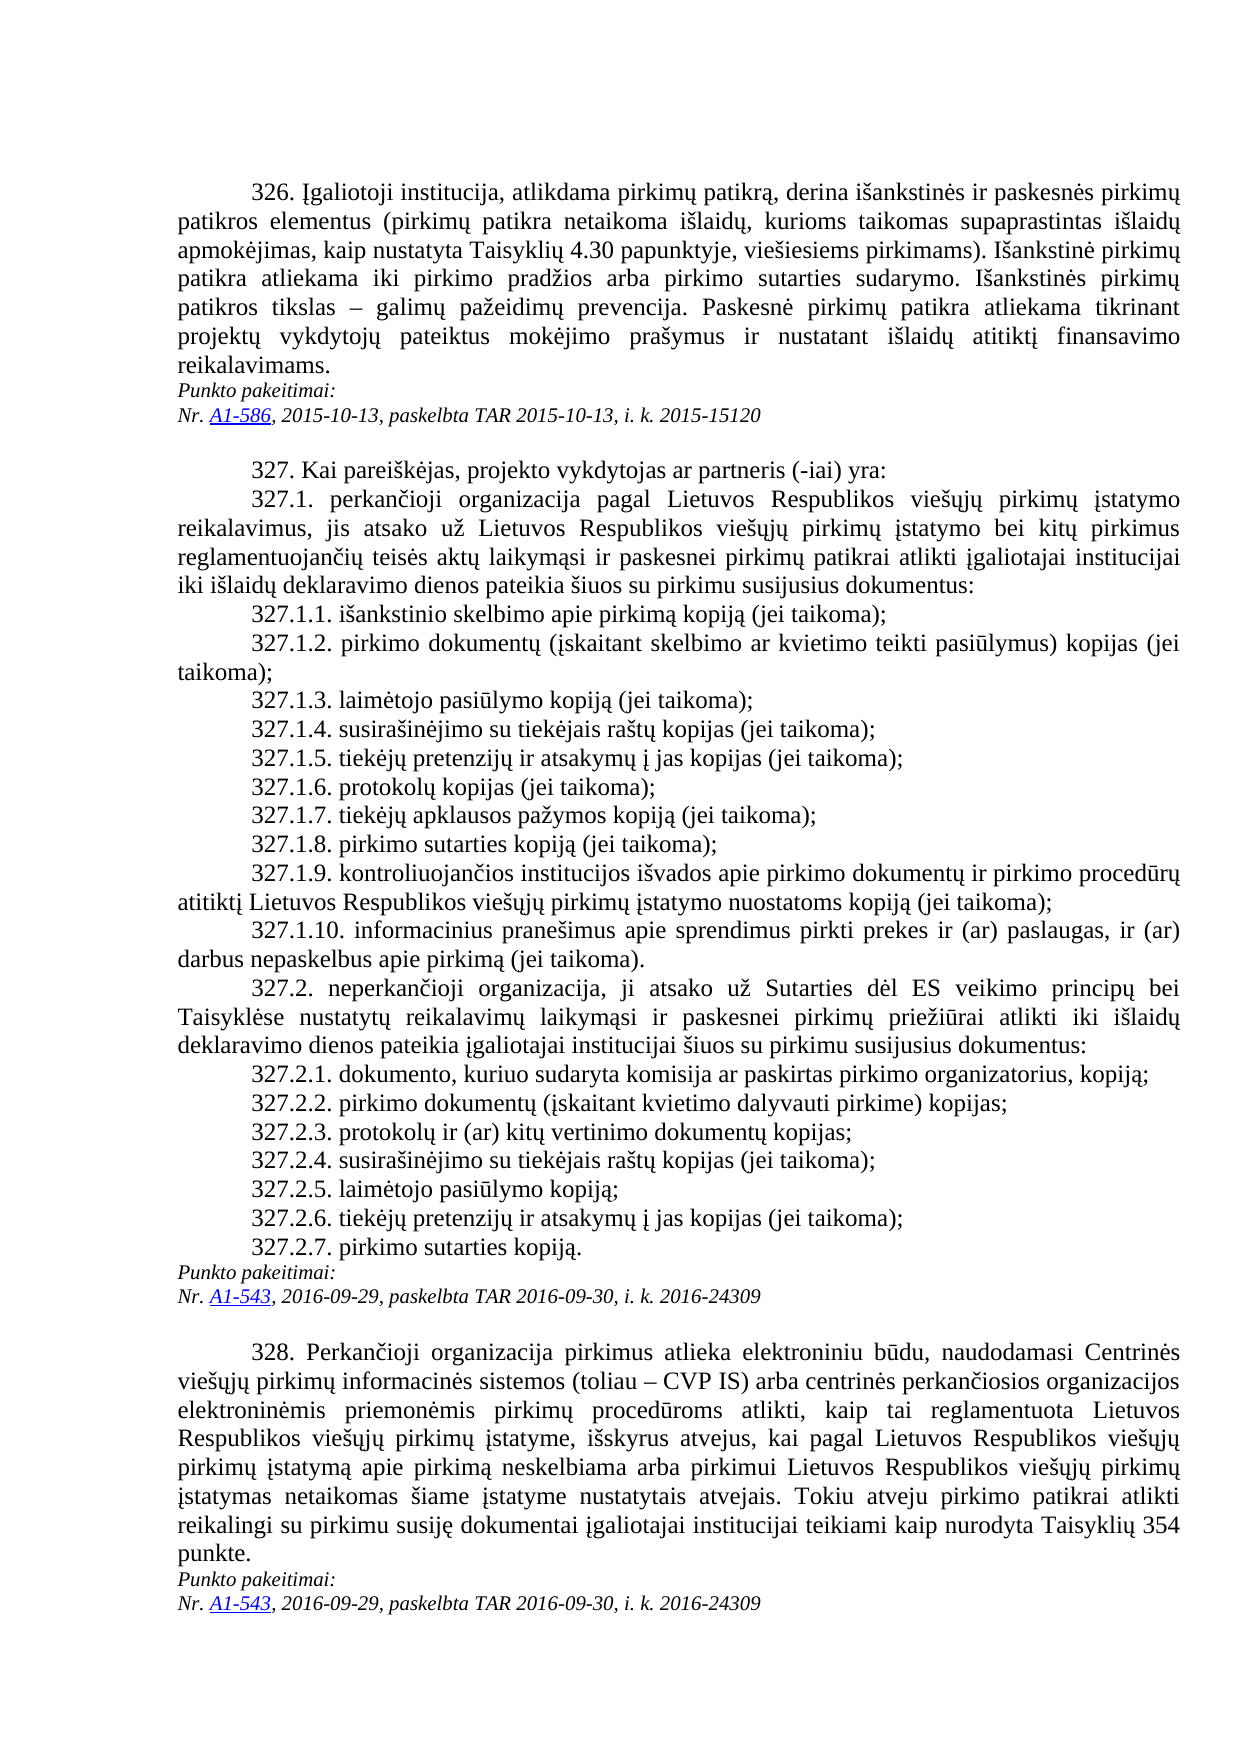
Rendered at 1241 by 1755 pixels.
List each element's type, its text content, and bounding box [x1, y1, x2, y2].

text Nr. A1-586, 2015-10-13, paskelbta TAR 2015-10-13, i. k. 2015-15120 [177, 402, 1181, 427]
text 327.1.9. kontroliuojančios institucijos išvados apie pirkimo dokumentų ir pirkimo procedūrų atitiktį Lietuvos Respublikos viešųjų pirkimų įstatymo nuostatoms kopiją (jei taikoma); [177, 858, 1181, 915]
text 327.1.2. pirkimo dokumentų (įskaitant skelbimo ar kvietimo teikti pasiūlymus) kopijas (jei taikoma); [177, 628, 1181, 685]
text 328. Perkančioji organizacija pirkimus atlieka elektroniniu būdu, naudodamasi Centrinės viešųjų pirkimų informacinės sistemos (toliau – CVP IS) arba centrinės perkančiosios organizacijos elektroninėmis priemonėmis pirkimų procedūroms atlikti, kaip tai reglamentuota Lietuvos Respublikos viešųjų pirkimų įstatyme, išskyrus atvejus, kai pagal Lietuvos Respublikos viešųjų pirkimų įstatymą apie pirkimą neskelbiama arba pirkimui Lietuvos Respublikos viešųjų pirkimų įstatymas netaikomas šiame įstatyme nustatytais atvejais. Tokiu atveju pirkimo patikrai atlikti reikalingi su pirkimu susiję dokumentai įgaliotajai institucijai teikiami kaip nurodyta Taisyklių 354 punkte. [177, 1337, 1181, 1567]
text 327.1.8. pirkimo sutarties kopiją (jei taikoma); [177, 829, 1181, 858]
text 327.2.1. dokumento, kuriuo sudaryta komisija ar paskirtas pirkimo organizatorius, kopiją; [177, 1059, 1181, 1088]
text 327.1.1. išankstinio skelbimo apie pirkimą kopiją (jei taikoma); [177, 599, 1181, 628]
text 327.1.7. tiekėjų apklausos pažymos kopiją (jei taikoma); [177, 800, 1181, 829]
text 327.1.4. susirašinėjimo su tiekėjais raštų kopijas (jei taikoma); [177, 714, 1181, 743]
text Nr. A1-543, 2016-09-29, paskelbta TAR 2016-09-30, i. k. 2016-24309 [177, 1591, 1181, 1615]
text 327.2. neperkančioji organizacija, ji atsako už Sutarties dėl ES veikimo principų bei Taisyklėse nustatytų reikalavimų laikymąsi ir paskesnei pirkimų priežiūrai atlikti iki išlaidų deklaravimo dienos pateikia įgaliotajai institucijai šiuos su pirkimu susijusius dokumentus: [177, 973, 1181, 1059]
text Punkto pakeitimai: [177, 378, 1181, 402]
text 327.2.5. laimėtojo pasiūlymo kopiją; [177, 1174, 1181, 1203]
text Punkto pakeitimai: [177, 1260, 1181, 1284]
text Nr. A1-543, 2016-09-29, paskelbta TAR 2016-09-30, i. k. 2016-24309 [177, 1284, 1181, 1308]
text Punkto pakeitimai: [177, 1567, 1181, 1591]
text 327.2.4. susirašinėjimo su tiekėjais raštų kopijas (jei taikoma); [177, 1145, 1181, 1174]
text 327.1. perkančioji organizacija pagal Lietuvos Respublikos viešųjų pirkimų įstatymo reikalavimus, jis atsako už Lietuvos Respublikos viešųjų pirkimų įstatymo bei kitų pirkimus reglamentuojančių teisės aktų laikymąsi ir paskesnei pirkimų patikrai atlikti įgaliotajai institucijai iki išlaidų deklaravimo dienos pateikia šiuos su pirkimu susijusius dokumentus: [177, 484, 1181, 599]
text 327. Kai pareiškėjas, projekto vykdytojas ar partneris (-iai) yra: [177, 455, 1181, 484]
text 327.1.6. protokolų kopijas (jei taikoma); [177, 772, 1181, 800]
text 327.2.2. pirkimo dokumentų (įskaitant kvietimo dalyvauti pirkime) kopijas; [177, 1088, 1181, 1117]
text 327.1.3. laimėtojo pasiūlymo kopiją (jei taikoma); [177, 685, 1181, 714]
text 326. Įgaliotoji institucija, atlikdama pirkimų patikrą, derina išankstinės ir paskesnės pirkimų patikros elementus (pirkimų patikra netaikoma išlaidų, kurioms taikomas supaprastintas išlaidų apmokėjimas, kaip nustatyta Taisyklių 4.30 papunktyje, viešiesiems pirkimams). Išankstinė pirkimų patikra atliekama iki pirkimo pradžios arba pirkimo sutarties sudarymo. Išankstinės pirkimų patikros tikslas – galimų pažeidimų prevencija. Paskesnė pirkimų patikra atliekama tikrinant projektų vykdytojų pateiktus mokėjimo prašymus ir nustatant išlaidų atitiktį finansavimo reikalavimams. [177, 177, 1181, 378]
text 327.2.7. pirkimo sutarties kopiją. [177, 1232, 1181, 1260]
text 327.1.5. tiekėjų pretenzijų ir atsakymų į jas kopijas (jei taikoma); [177, 743, 1181, 772]
text 327.1.10. informacinius pranešimus apie sprendimus pirkti prekes ir (ar) paslaugas, ir (ar) darbus nepaskelbus apie pirkimą (jei taikoma). [177, 915, 1181, 973]
text 327.2.6. tiekėjų pretenzijų ir atsakymų į jas kopijas (jei taikoma); [177, 1203, 1181, 1232]
text 327.2.3. protokolų ir (ar) kitų vertinimo dokumentų kopijas; [177, 1117, 1181, 1145]
